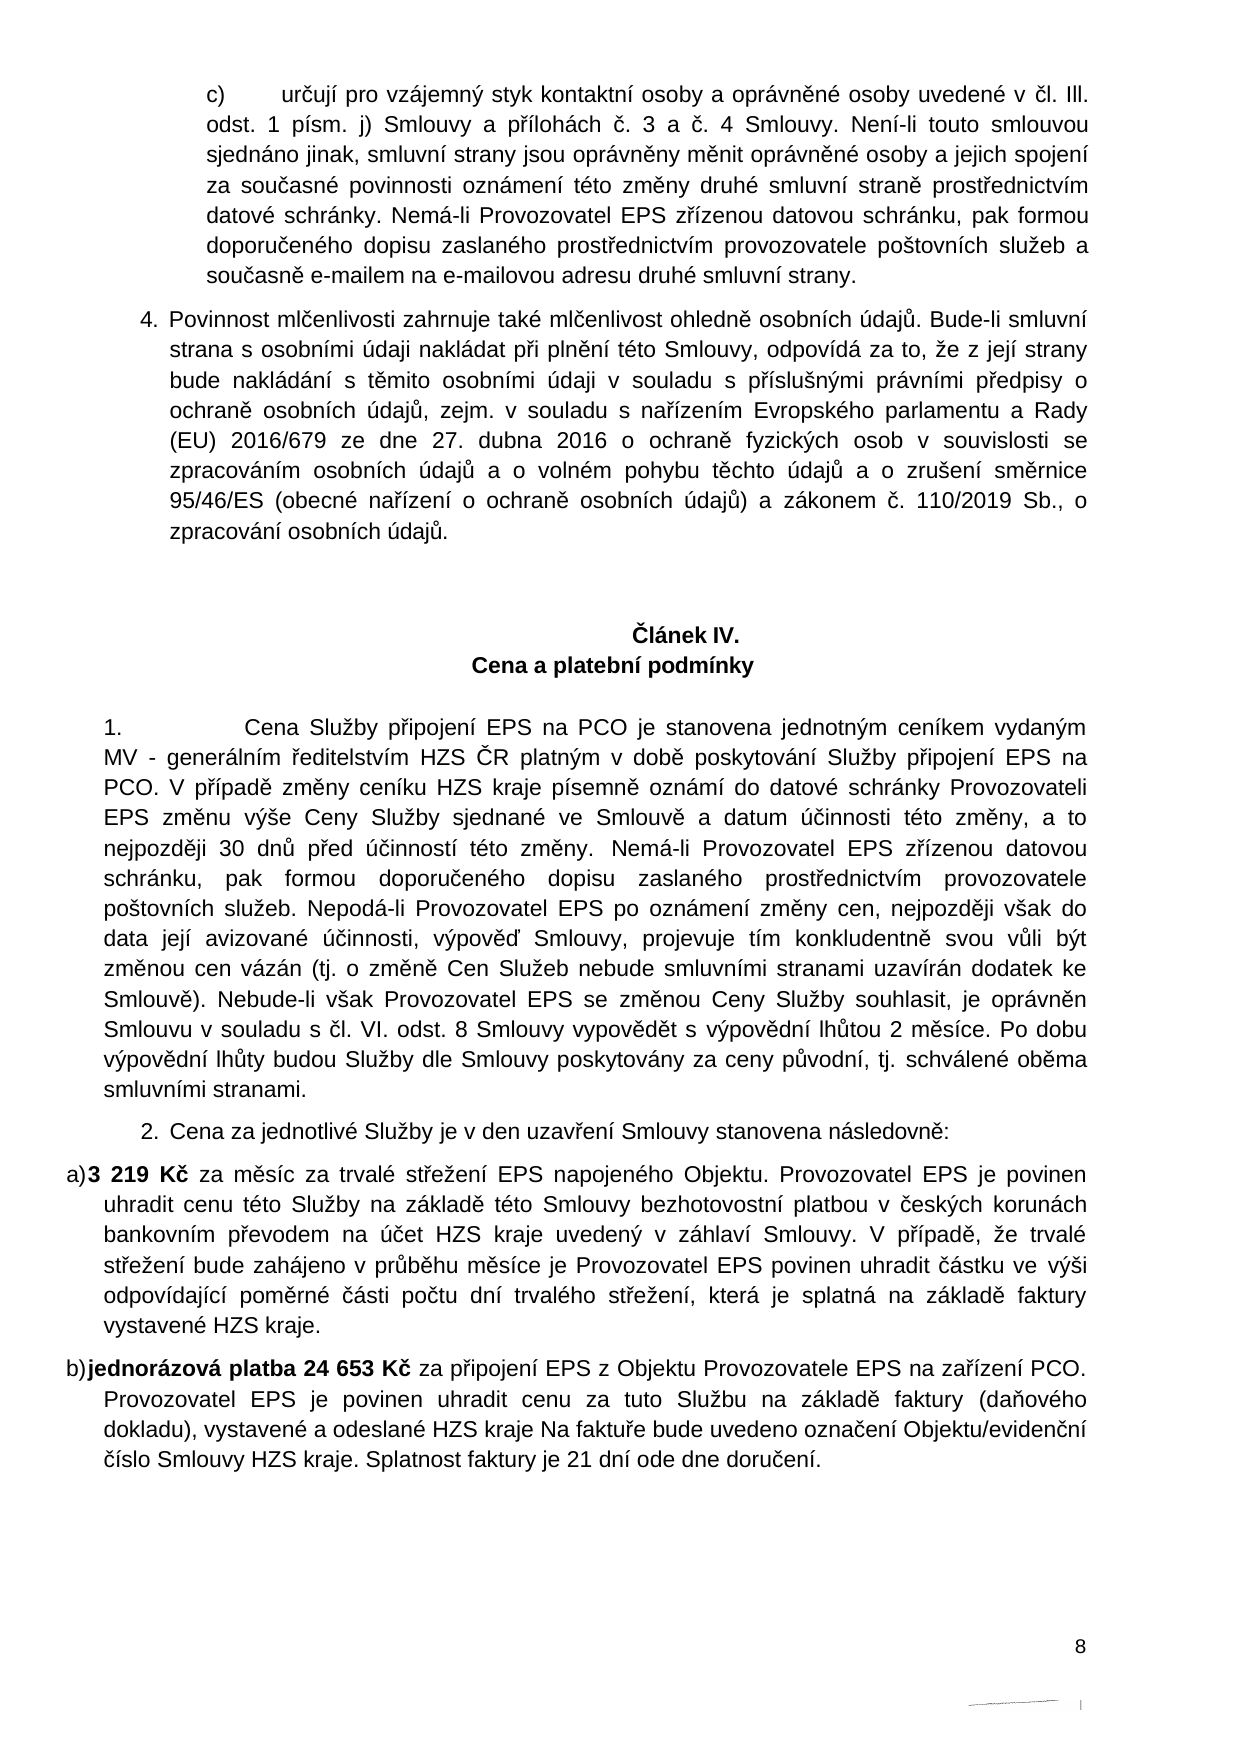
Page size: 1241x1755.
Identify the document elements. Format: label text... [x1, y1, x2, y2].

text Cena a platební podmínky [159, 652, 1066, 679]
list Cena za jednotlivé Služby je v den uzavření Smlouvy stanovena následovně: [140, 1118, 1211, 1144]
list Cena Služby připojení EPS na PCO je stanovena jednotným ceníkem vydaným MV - generálním ředitelstvím HZS ČR platným v době poskytování Služby připojení EPS na PCO. V případě změny ceníku HZS kraje písemně oznámí do datové schránky Provozovateli EPS změnu výše Ceny Služby sjednané ve Smlouvě a datum účinnosti této změny, a to nejpozději 30 dnů před účinností této změny. Nemá-li Provozovatel EPS zřízenou datovou schránku, pak formou doporučeného dopisu zaslaného prostřednictvím provozovatele poštovních služeb. Nepodá-li Provozovatel EPS po oznámení změny cen, nejpozději však do data její avizované účinnosti, výpověď Smlouvy, projevuje tím konkludentně svou vůli být změnou cen vázán (tj. o změně Cen Služeb nebude smluvními stranami uzavírán dodatek ke Smlouvě). Nebude-li však Provozovatel EPS se změnou Ceny Služby souhlasit, je oprávněn Smlouvu v souladu s čl. VI. odst. 8 Smlouvy vypovědět s výpovědní lhůtou 2 měsíce. Po dobu výpovědní lhůty budou Služby dle Smlouvy poskytovány za ceny původní, tj. schválené oběma smluvními stranami. [103, 714, 1087, 1103]
list 3 219 Kč za měsíc za trvalé střežení EPS napojeného Objektu. Provozovatel EPS je povinen uhradit cenu této Služby na základě této Smlouvy bezhotovostní platbou v českých korunách bankovním převodem na účet HZS kraje uvedený v záhlaví Smlouvy. V případě, že trvalé střežení bude zahájeno v průběhu měsíce je Provozovatel EPS povinen uhradit částku ve výši odpovídající poměrné části počtu dní trvalého střežení, která je splatná na základě faktury vystavené HZS kraje. [66, 1161, 1087, 1338]
list jednorázová platba 24 653 Kč za připojení EPS z Objektu Provozovatele EPS na zařízení PCO. Provozovatel EPS je povinen uhradit cenu za tuto Službu na základě faktury (daňového dokladu), vystavené a odeslané HZS kraje Na faktuře bude uvedeno označení Objektu/evidenční číslo Smlouvy HZS kraje. Splatnost faktury je 21 dní ode dne doručení. [66, 1355, 1087, 1472]
list určují pro vzájemný styk kontaktní osoby a oprávněné osoby uvedené v čl. Ill. odst. 1 písm. j) Smlouvy a přílohách č. 3 a č. 4 Smlouvy. Není-li touto smlouvou sjednáno jinak, smluvní strany jsou oprávněny měnit oprávněné osoby a jejich spojení za současné povinnosti oznámení této změny druhé smluvní straně prostřednictvím datové schránky. Nemá-li Provozovatel EPS zřízenou datovou schránku, pak formou doporučeného dopisu zaslaného prostřednictvím provozovatele poštovních služeb a současně e-mailem na e-mailovou adresu druhé smluvní strany. [206, 81, 1089, 289]
subtitle Článek IV. [161, 622, 1211, 648]
list Povinnost mlčenlivosti zahrnuje také mlčenlivost ohledně osobních údajů. Bude-li smluvní strana s osobními údaji nakládat při plnění této Smlouvy, odpovídá za to, že z její strany bude nakládání s těmito osobními údaji v souladu s příslušnými právními předpisy o ochraně osobních údajů, zejm. v souladu s nařízením Evropského parlamentu a Rady (EU) 2016/679 ze dne 27. dubna 2016 o ochraně fyzických osob v souvislosti se zpracováním osobních údajů a o volném pohybu těchto údajů a o zrušení směrnice 95/46/ES (obecné nařízení o ochraně osobních údajů) a zákonem č. 110/2019 Sb., o zpracování osobních údajů. [140, 306, 1088, 544]
